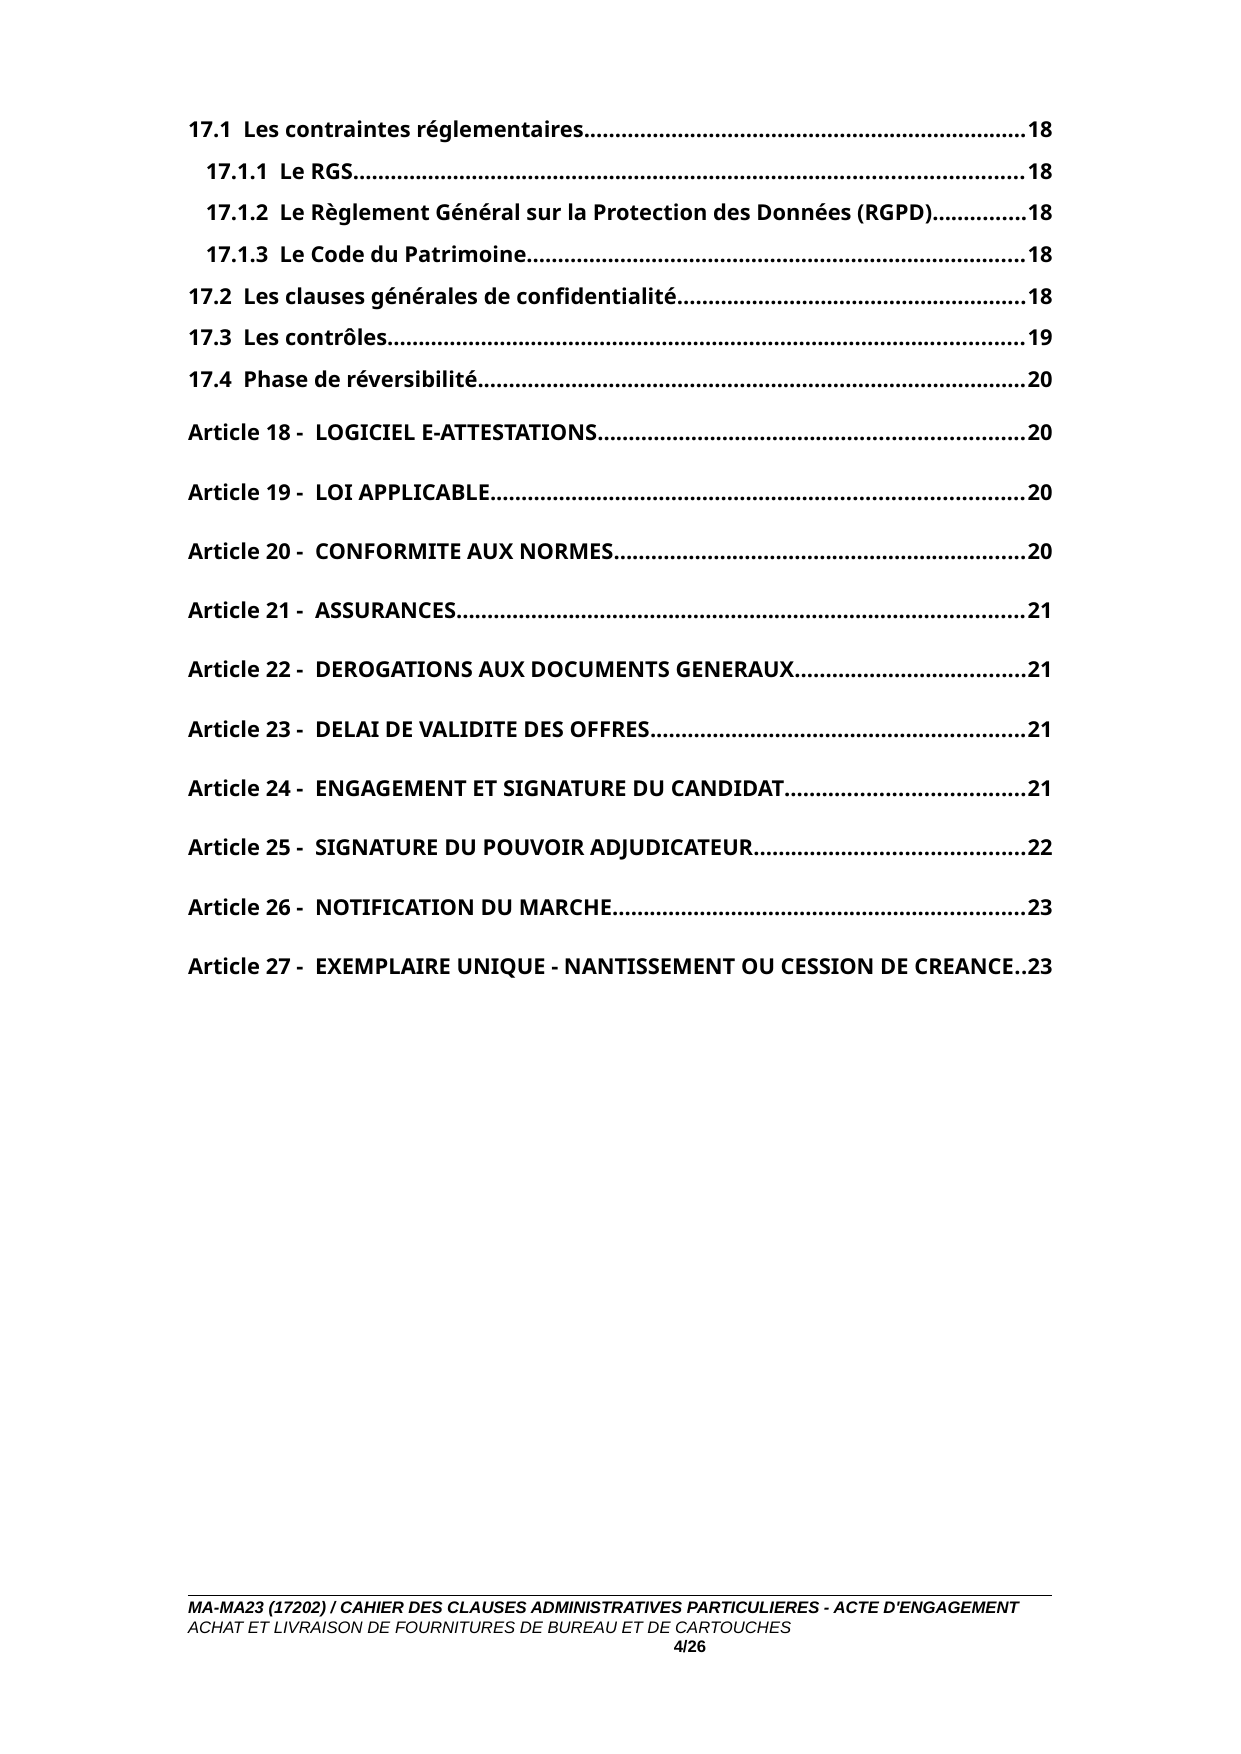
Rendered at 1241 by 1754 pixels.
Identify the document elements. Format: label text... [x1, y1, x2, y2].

text 17.1.1 Le RGS 18 [206, 156, 1052, 185]
text 17.1 Les contraintes réglementaires 18 [188, 114, 1052, 144]
text 17.1.2 Le Règlement Général sur la Protection des Données (RGPD) 18 [206, 197, 1052, 227]
text Article 27 - EXEMPLAIRE UNIQUE - NANTISSEMENT OU CESSION DE CREANCE 23 [188, 951, 1052, 981]
text Article 21 - ASSURANCES 21 [188, 595, 1052, 625]
text Article 24 - ENGAGEMENT ET SIGNATURE DU CANDIDAT 21 [188, 773, 1052, 803]
text Article 25 - SIGNATURE DU POUVOIR ADJUDICATEUR 22 [188, 832, 1052, 862]
text Article 19 - LOI APPLICABLE 20 [188, 477, 1052, 506]
text Article 20 - CONFORMITE AUX NORMES 20 [188, 536, 1052, 566]
text Article 18 - LOGICIEL E-ATTESTATIONS 20 [188, 417, 1052, 447]
text 17.3 Les contrôles 19 [188, 322, 1052, 352]
text Article 26 - NOTIFICATION DU MARCHE 23 [188, 892, 1052, 921]
text 17.4 Phase de réversibilité 20 [188, 364, 1052, 394]
text Article 23 - DELAI DE VALIDITE DES OFFRES 21 [188, 714, 1052, 743]
text Article 22 - DEROGATIONS AUX DOCUMENTS GENERAUX 21 [188, 654, 1052, 684]
text 17.1.3 Le Code du Patrimoine 18 [206, 239, 1052, 269]
text 17.2 Les clauses générales de confidentialité 18 [188, 281, 1052, 310]
